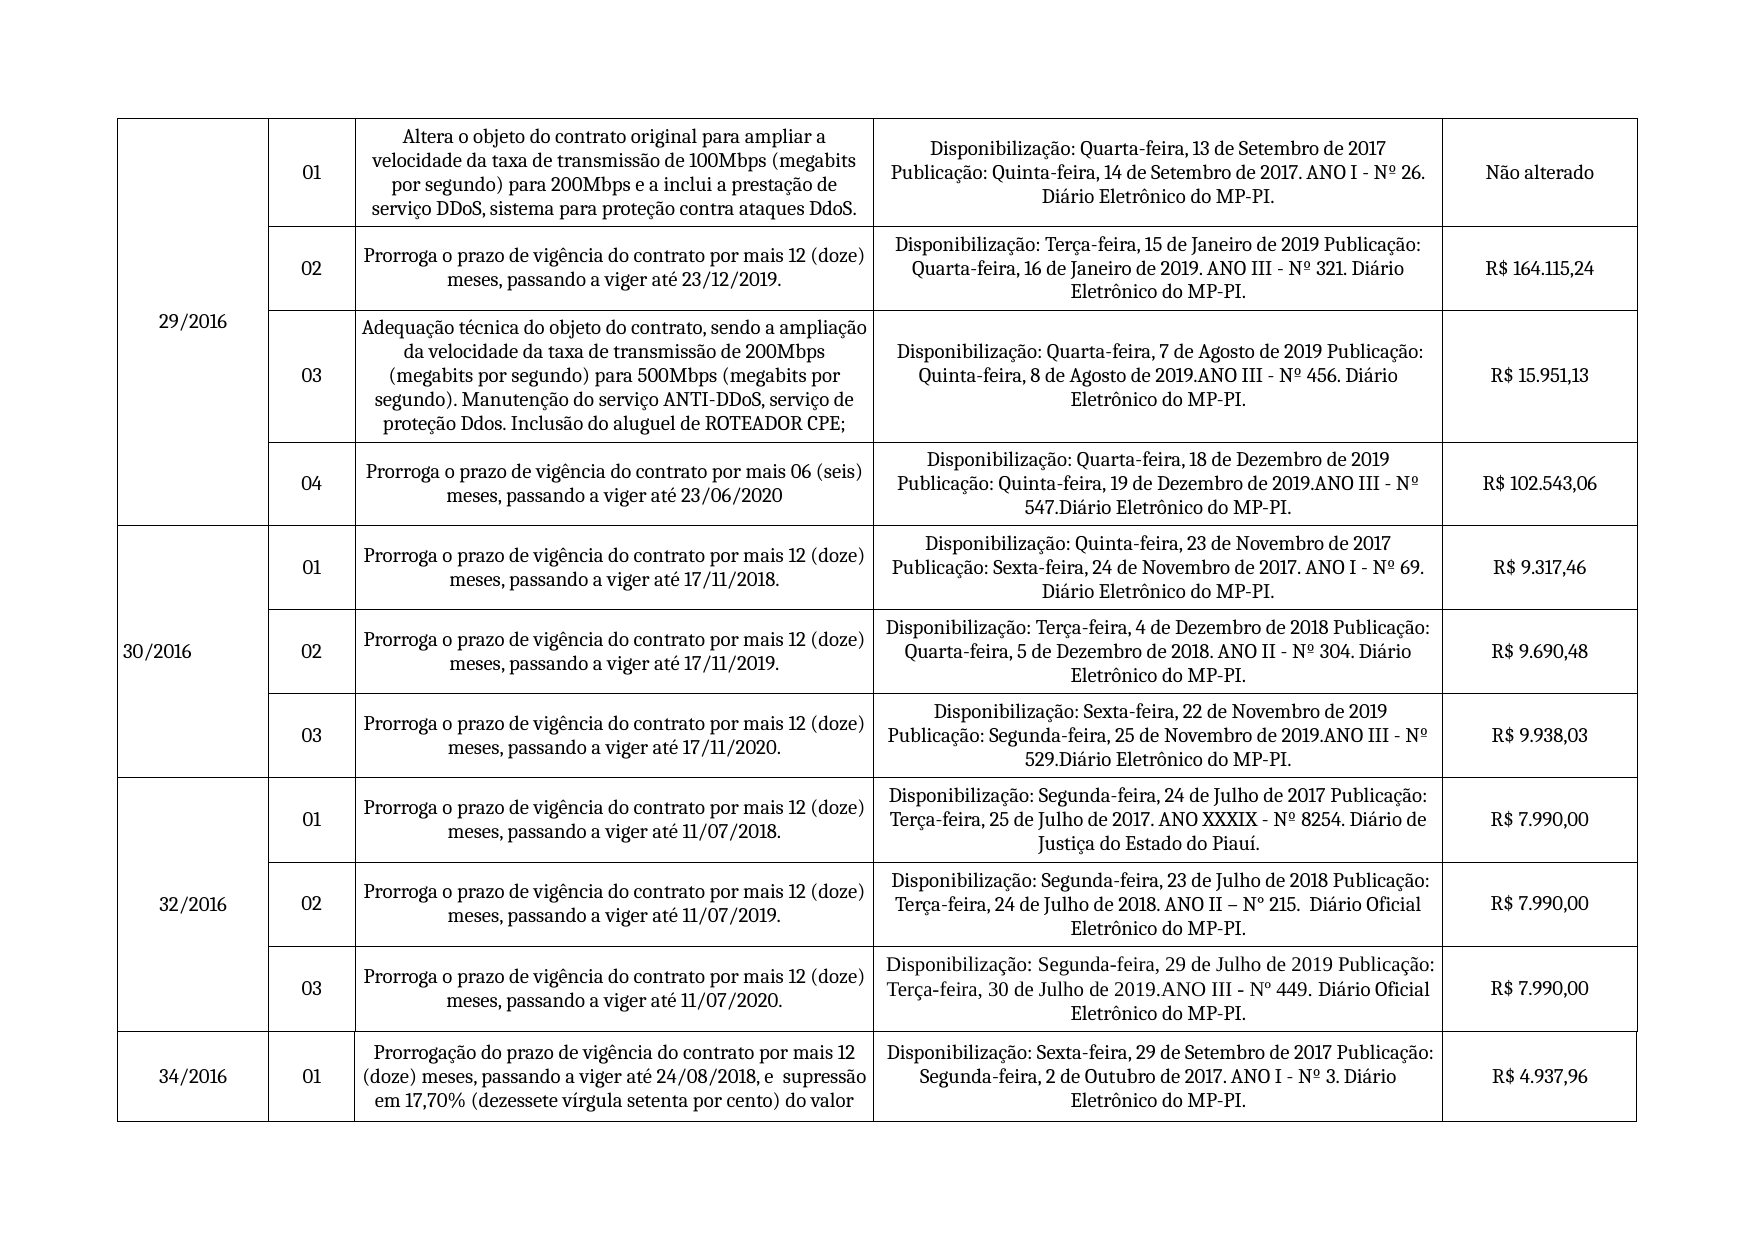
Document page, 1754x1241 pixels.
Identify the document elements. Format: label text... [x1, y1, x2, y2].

table_cell Prorroga o prazo de vigência do contrato por mais 06 (seis) meses, passando a viger até 23/06/2020 [356, 443, 873, 525]
table_cell R$ 9.317,46 [1443, 526, 1637, 609]
table_cell R$ 102.543,06 [1443, 443, 1637, 525]
table_cell Prorroga o prazo de vigência do contrato por mais 12 (doze) meses, passando a viger até 23/12/2019. [356, 227, 873, 310]
table_cell 03 [269, 947, 355, 1031]
table_cell R$ 7.990,00 [1443, 947, 1637, 1031]
table_cell Prorroga o prazo de vigência do contrato por mais 12 (doze) meses, passando a viger até 17/11/2019. [356, 610, 873, 693]
table_cell Prorroga o prazo de vigência do contrato por mais 12 (doze) meses, passando a viger até 11/07/2019. [356, 863, 873, 946]
table_cell 01 [269, 526, 355, 609]
table_cell Não alterado [1443, 119, 1637, 226]
table_cell Disponibilização: Terça-feira, 4 de Dezembro de 2018 Publicação: Quarta-feira, 5 de Dezembro de 2018. ANO II - Nº 304. Diário Eletrônico do MP-PI. [874, 610, 1442, 693]
table_cell 02 [269, 863, 355, 946]
table_cell R$ 164.115,24 [1443, 227, 1637, 310]
table_cell 32/2016 [118, 778, 268, 1031]
table_cell 03 [269, 694, 355, 777]
table_cell Adequação técnica do objeto do contrato, sendo a ampliação da velocidade da taxa de transmissão de 200Mbps (megabits por segundo) para 500Mbps (megabits por segundo). Manutenção do serviço ANTI-DDoS, serviço de proteção Ddos. Inclusão do aluguel de ROTEADOR CPE; [356, 311, 873, 442]
table_cell R$ 9.938,03 [1443, 694, 1637, 777]
table_cell 03 [269, 311, 355, 442]
table_cell Disponibilização: Quarta-feira, 13 de Setembro de 2017 Publicação: Quinta-feira, 14 de Setembro de 2017. ANO I - Nº 26. Diário Eletrônico do MP-PI. [874, 119, 1442, 226]
table_cell R$ 15.951,13 [1443, 311, 1637, 442]
table_cell 30/2016 [118, 526, 268, 777]
table_cell R$ 9.690,48 [1443, 610, 1637, 693]
table_cell Disponibilização: Segunda-feira, 29 de Julho de 2019 Publicação: Terça-feira, 30 de Julho de 2019.ANO III - Nº 449. Diário Oficial Eletrônico do MP-PI. [874, 947, 1442, 1031]
table_cell R$ 7.990,00 [1443, 778, 1637, 862]
table_cell 02 [269, 227, 355, 310]
table_cell Prorroga o prazo de vigência do contrato por mais 12 (doze) meses, passando a viger até 11/07/2020. [356, 947, 873, 1031]
table_cell Prorroga o prazo de vigência do contrato por mais 12 (doze) meses, passando a viger até 17/11/2020. [356, 694, 873, 777]
table_cell Prorroga o prazo de vigência do contrato por mais 12 (doze) meses, passando a viger até 17/11/2018. [356, 526, 873, 609]
table_cell Disponibilização: Quinta-feira, 23 de Novembro de 2017 Publicação: Sexta-feira, 24 de Novembro de 2017. ANO I - Nº 69. Diário Eletrônico do MP-PI. [874, 526, 1442, 609]
table_cell Disponibilização: Sexta-feira, 29 de Setembro de 2017 Publicação: Segunda-feira, 2 de Outubro de 2017. ANO I - Nº 3. Diário Eletrônico do MP-PI. [874, 1032, 1442, 1121]
table_cell Disponibilização: Quarta-feira, 7 de Agosto de 2019 Publicação: Quinta-feira, 8 de Agosto de 2019.ANO III - Nº 456. Diário Eletrônico do MP-PI. [874, 311, 1442, 442]
table_cell 01 [269, 119, 355, 226]
table_cell Disponibilização: Terça-feira, 15 de Janeiro de 2019 Publicação: Quarta-feira, 16 de Janeiro de 2019. ANO III - Nº 321. Diário Eletrônico do MP-PI. [874, 227, 1442, 310]
table_cell 01 [269, 778, 355, 862]
table_cell Disponibilização: Segunda-feira, 24 de Julho de 2017 Publicação: Terça-feira, 25 de Julho de 2017. ANO XXXIX - Nº 8254. Diário de Justiça do Estado do Piauí. [874, 778, 1442, 862]
table_cell Disponibilização: Segunda-feira, 23 de Julho de 2018 Publicação: Terça-feira, 24 de Julho de 2018. ANO II – N° 215. Diário Oficial Eletrônico do MP-PI. [874, 863, 1442, 946]
table_cell Disponibilização: Quarta-feira, 18 de Dezembro de 2019 Publicação: Quinta-feira, 19 de Dezembro de 2019.ANO III - Nº 547.Diário Eletrônico do MP-PI. [874, 443, 1442, 525]
table_cell Prorroga o prazo de vigência do contrato por mais 12 (doze) meses, passando a viger até 11/07/2018. [356, 778, 873, 862]
table_cell 02 [269, 610, 355, 693]
table_cell R$ 7.990,00 [1443, 863, 1637, 946]
table_cell 04 [269, 443, 355, 525]
table_cell Altera o objeto do contrato original para ampliar a velocidade da taxa de transmissão de 100Mbps (megabits por segundo) para 200Mbps e a inclui a prestação de serviço DDoS, sistema para proteção contra ataques DdoS. [356, 119, 873, 226]
table_cell 01 [269, 1032, 354, 1121]
table_cell 34/2016 [118, 1032, 268, 1121]
table_cell Prorrogação do prazo de vigência do contrato por mais 12 (doze) meses, passando a viger até 24/08/2018, e supressão em 17,70% (dezessete vírgula setenta por cento) do valor [355, 1032, 873, 1121]
table_cell 29/2016 [118, 119, 268, 525]
table_cell Disponibilização: Sexta-feira, 22 de Novembro de 2019 Publicação: Segunda-feira, 25 de Novembro de 2019.ANO III - Nº 529.Diário Eletrônico do MP-PI. [874, 694, 1442, 777]
table_cell R$ 4.937,96 [1443, 1032, 1636, 1121]
